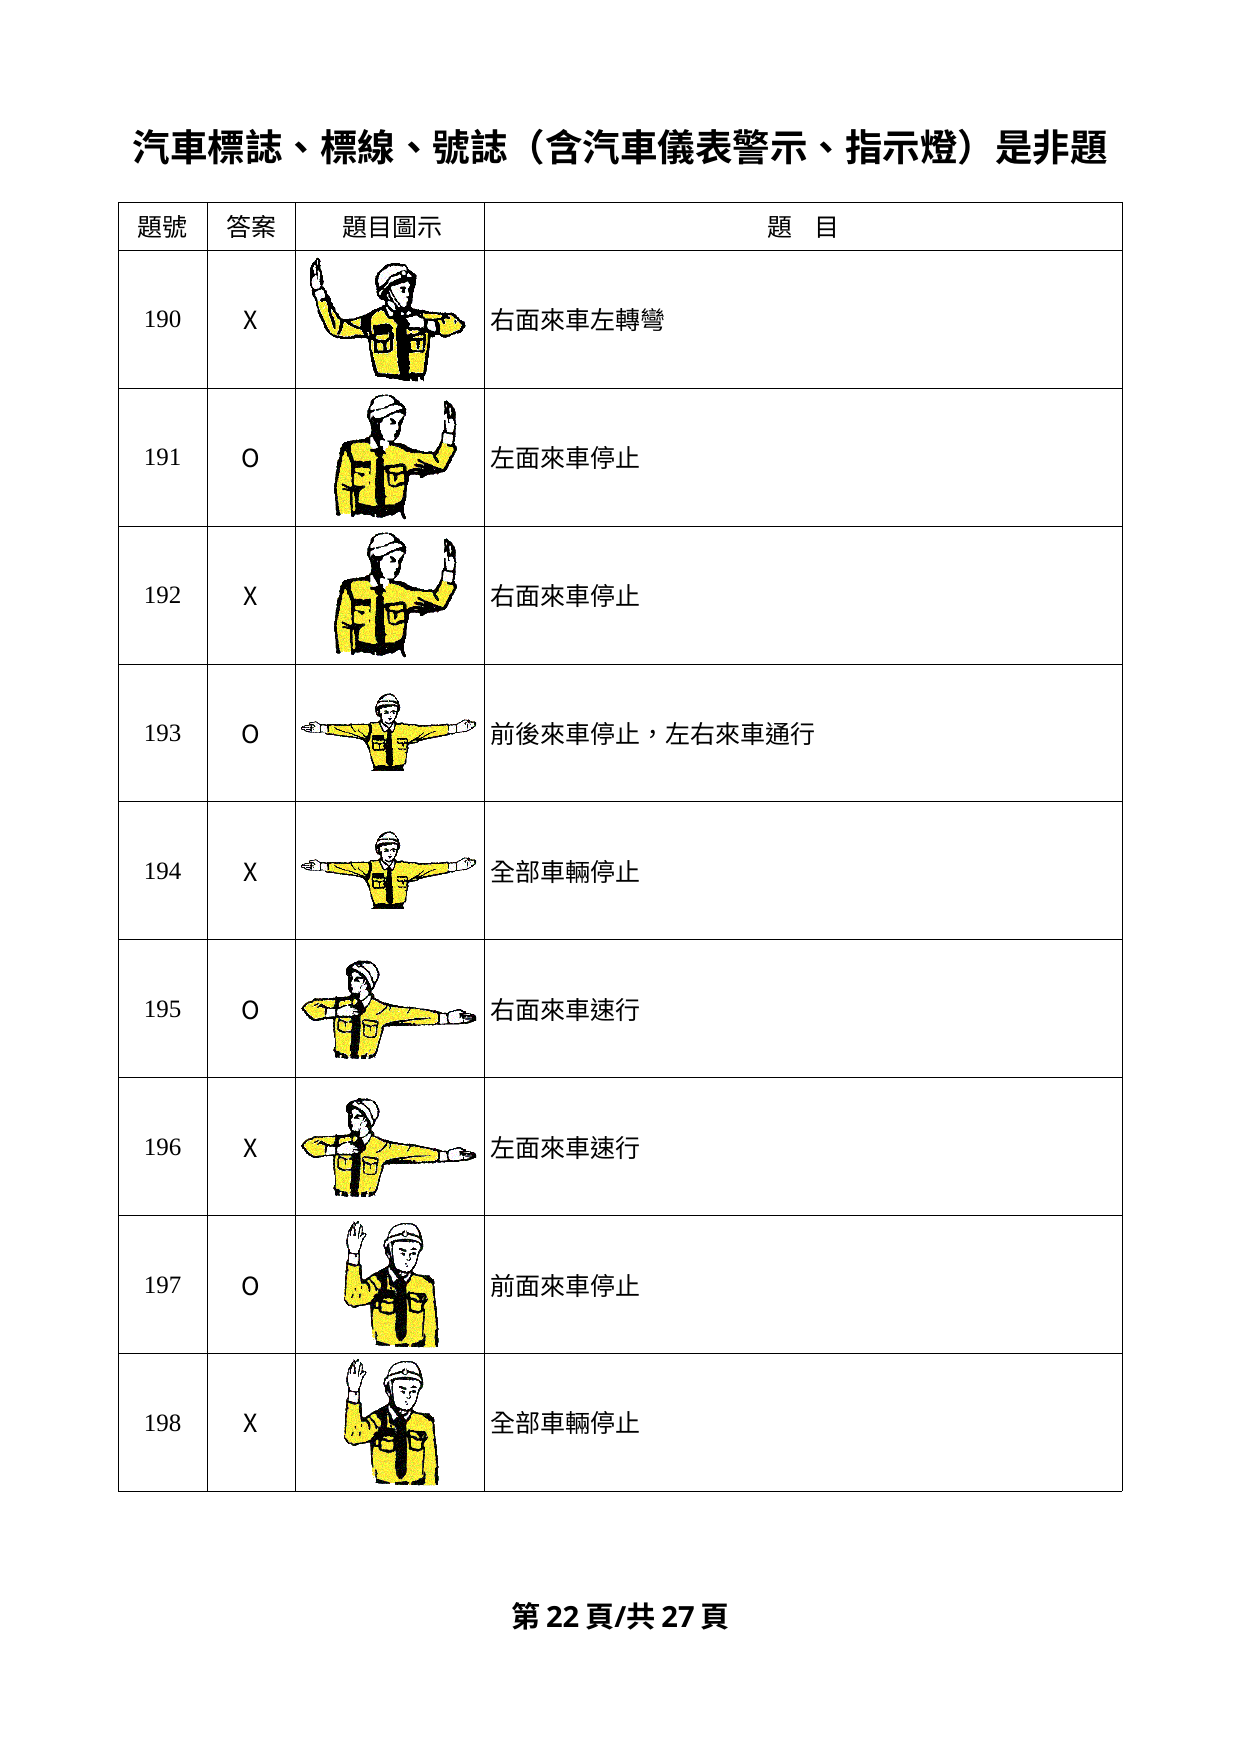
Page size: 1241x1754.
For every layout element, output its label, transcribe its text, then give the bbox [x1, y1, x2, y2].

table_cell [296, 1216, 484, 1353]
table_cell O [208, 1216, 295, 1353]
table_cell X [208, 1078, 295, 1215]
table_cell O [208, 665, 295, 801]
picture [300, 669, 477, 796]
table_cell 190 [119, 251, 207, 388]
table_cell [296, 940, 484, 1077]
table_cell X [208, 1354, 295, 1491]
table_cell 右面來車停止 [485, 527, 1122, 663]
table_cell 196 [119, 1078, 207, 1215]
table_header 題目圖示 [296, 203, 484, 250]
table_cell X [208, 251, 295, 388]
table_header 題號 [119, 203, 207, 250]
table_cell 198 [119, 1354, 207, 1491]
table_cell 左面來車停止 [485, 389, 1122, 526]
table_cell [296, 665, 484, 801]
table_cell 193 [119, 665, 207, 801]
table_cell O [208, 389, 295, 526]
table_cell 全部車輛停止 [485, 802, 1122, 939]
picture [300, 1221, 477, 1348]
picture [300, 807, 477, 934]
table_cell 192 [119, 527, 207, 663]
table_cell X [208, 802, 295, 939]
table_cell [296, 527, 484, 663]
table_cell [296, 389, 484, 526]
table_cell 左面來車速行 [485, 1078, 1122, 1215]
picture [300, 1358, 477, 1486]
table_cell 191 [119, 389, 207, 526]
table_cell [296, 802, 484, 939]
picture [300, 393, 477, 520]
table_cell [296, 1078, 484, 1215]
table_cell 前後來車停止，左右來車通行 [485, 665, 1122, 801]
table_cell 全部車輛停止 [485, 1354, 1122, 1491]
picture [300, 255, 477, 382]
picture [300, 531, 477, 658]
table_cell 右面來車左轉彎 [485, 251, 1122, 388]
table_cell 194 [119, 802, 207, 939]
table_header 題 目 [485, 203, 1122, 250]
table_cell [296, 251, 484, 388]
table_cell 195 [119, 940, 207, 1077]
table_cell 197 [119, 1216, 207, 1353]
table_header 答案 [208, 203, 295, 250]
table_cell O [208, 940, 295, 1077]
table_cell [296, 1354, 484, 1491]
picture [300, 1083, 477, 1210]
table_cell 前面來車停止 [485, 1216, 1122, 1353]
table_cell X [208, 527, 295, 663]
table_cell 右面來車速行 [485, 940, 1122, 1077]
picture [300, 945, 477, 1072]
